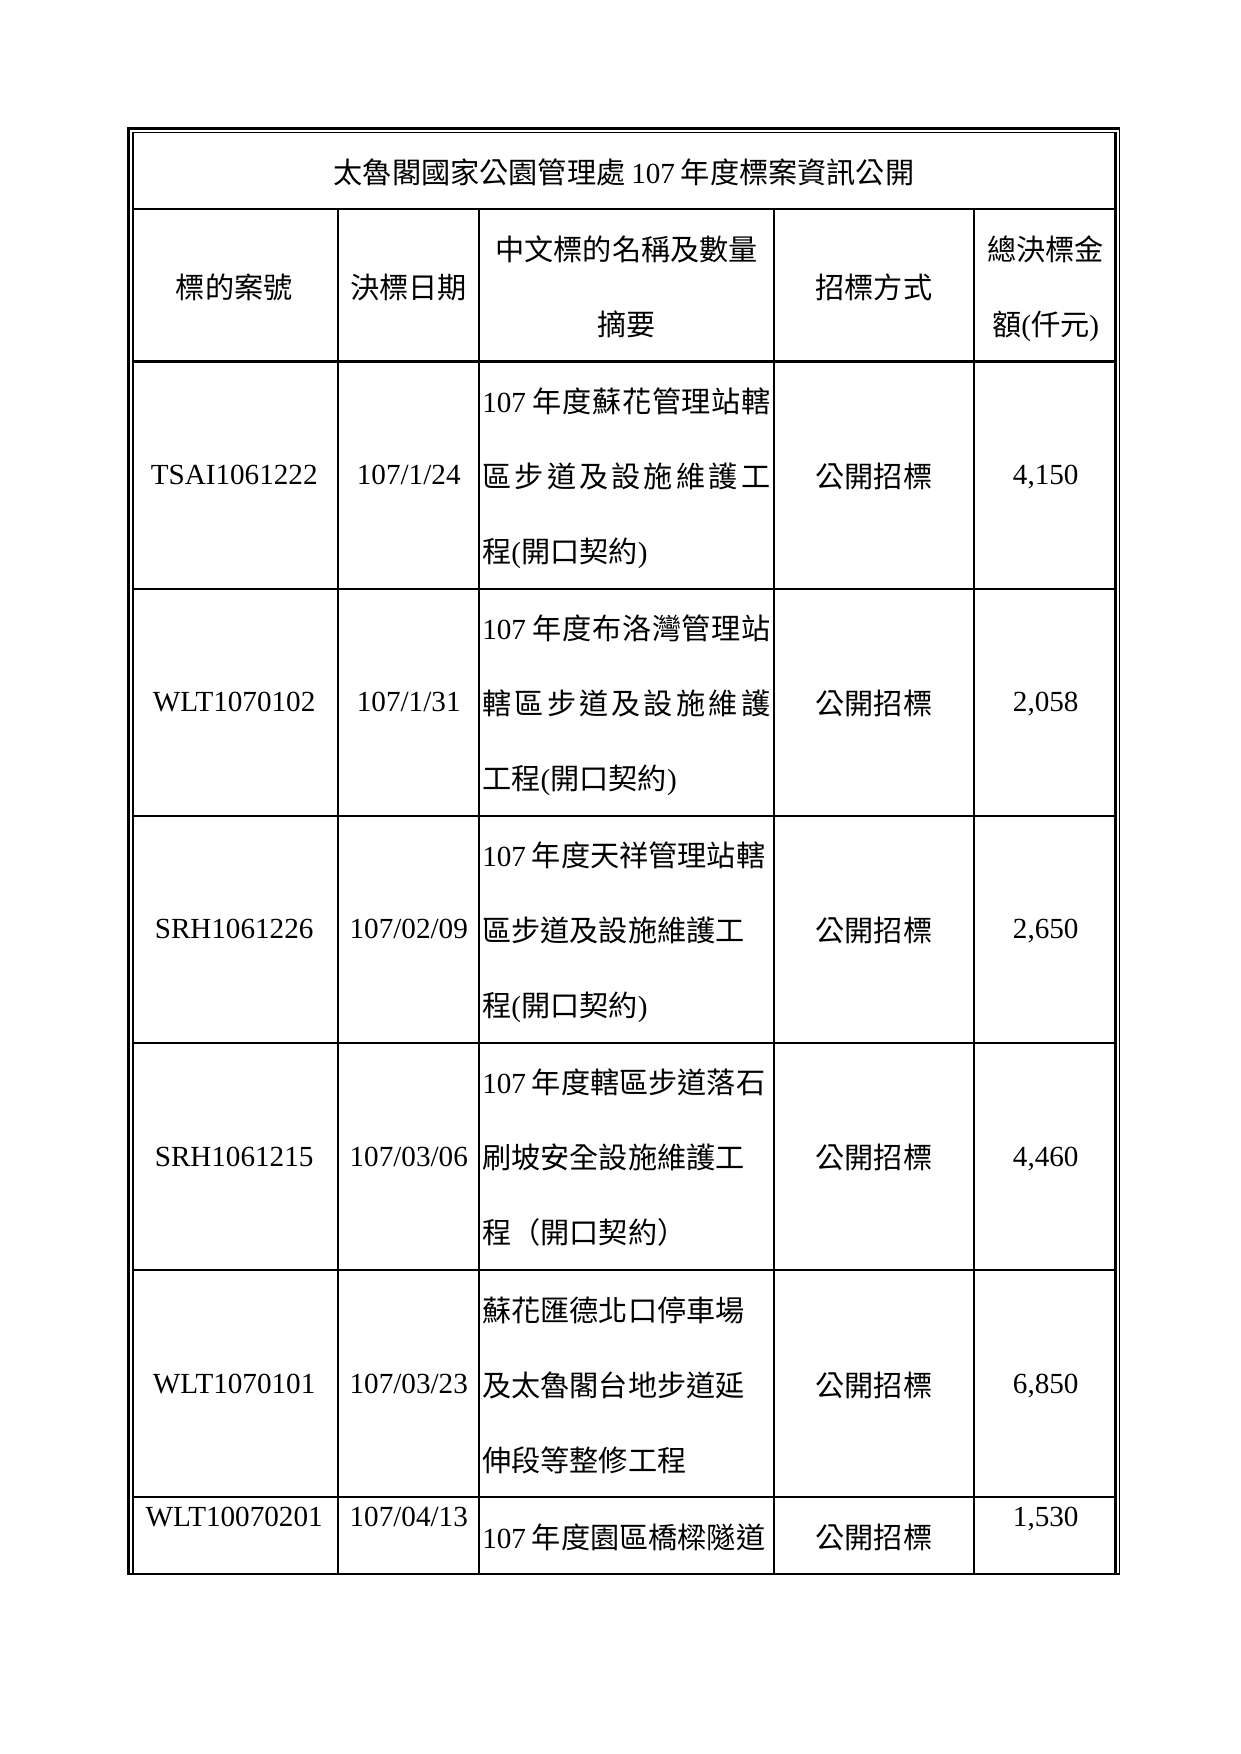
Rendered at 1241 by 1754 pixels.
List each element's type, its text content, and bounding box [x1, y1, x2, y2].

table_cell 6,850 [975, 1271, 1114, 1496]
table_cell 1,530 [975, 1498, 1114, 1573]
table_cell SRH1061215 [134, 1044, 337, 1269]
table_cell 2,650 [975, 817, 1114, 1042]
table_cell 公開招標 [775, 590, 973, 814]
table_cell 107/02/09 [339, 817, 478, 1042]
table_cell 公開招標 [775, 1044, 973, 1269]
table_cell 2,058 [975, 590, 1114, 814]
table_cell SRH1061226 [134, 817, 337, 1042]
table_cell WLT1070101 [134, 1271, 337, 1496]
table_cell 107/03/06 [339, 1044, 478, 1269]
table_cell 公開招標 [775, 1271, 973, 1496]
table_header 太魯閣國家公園管理處107年度標案資訊公開 [134, 133, 1114, 208]
table_cell 107/03/23 [339, 1271, 478, 1496]
table_cell 4,460 [975, 1044, 1114, 1269]
table_cell 4,150 [975, 363, 1114, 587]
table_cell 107年度轄區步道落石刷坡安全設施維護工程（開口契約） [480, 1044, 773, 1269]
table_cell 107/1/31 [339, 590, 478, 814]
table_cell 107/1/24 [339, 363, 478, 587]
table_cell 107年度園區橋樑隧道 [480, 1498, 773, 1573]
table_cell 公開招標 [775, 363, 973, 587]
table_cell WLT10070201 [134, 1498, 337, 1573]
table_cell 107/04/13 [339, 1498, 478, 1573]
table_cell 107年度布洛灣管理站轄區步道及設施維護工程(開口契約) [480, 590, 773, 814]
table_cell 總決標金額(仟元) [975, 210, 1114, 360]
table_cell 中文標的名稱及數量摘要 [480, 210, 773, 360]
table_cell 公開招標 [775, 817, 973, 1042]
table_cell 公開招標 [775, 1498, 973, 1573]
table_cell 決標日期 [339, 210, 478, 360]
table_cell WLT1070102 [134, 590, 337, 814]
table_cell 107年度天祥管理站轄區步道及設施維護工程(開口契約) [480, 817, 773, 1042]
table_cell TSAI1061222 [134, 363, 337, 587]
table_cell 107年度蘇花管理站轄區步道及設施維護工程(開口契約) [480, 363, 773, 587]
table_cell 蘇花匯德北口停車場及太魯閣台地步道延伸段等整修工程 [480, 1271, 773, 1496]
table_cell 招標方式 [775, 210, 973, 360]
table_cell 標的案號 [134, 210, 337, 360]
